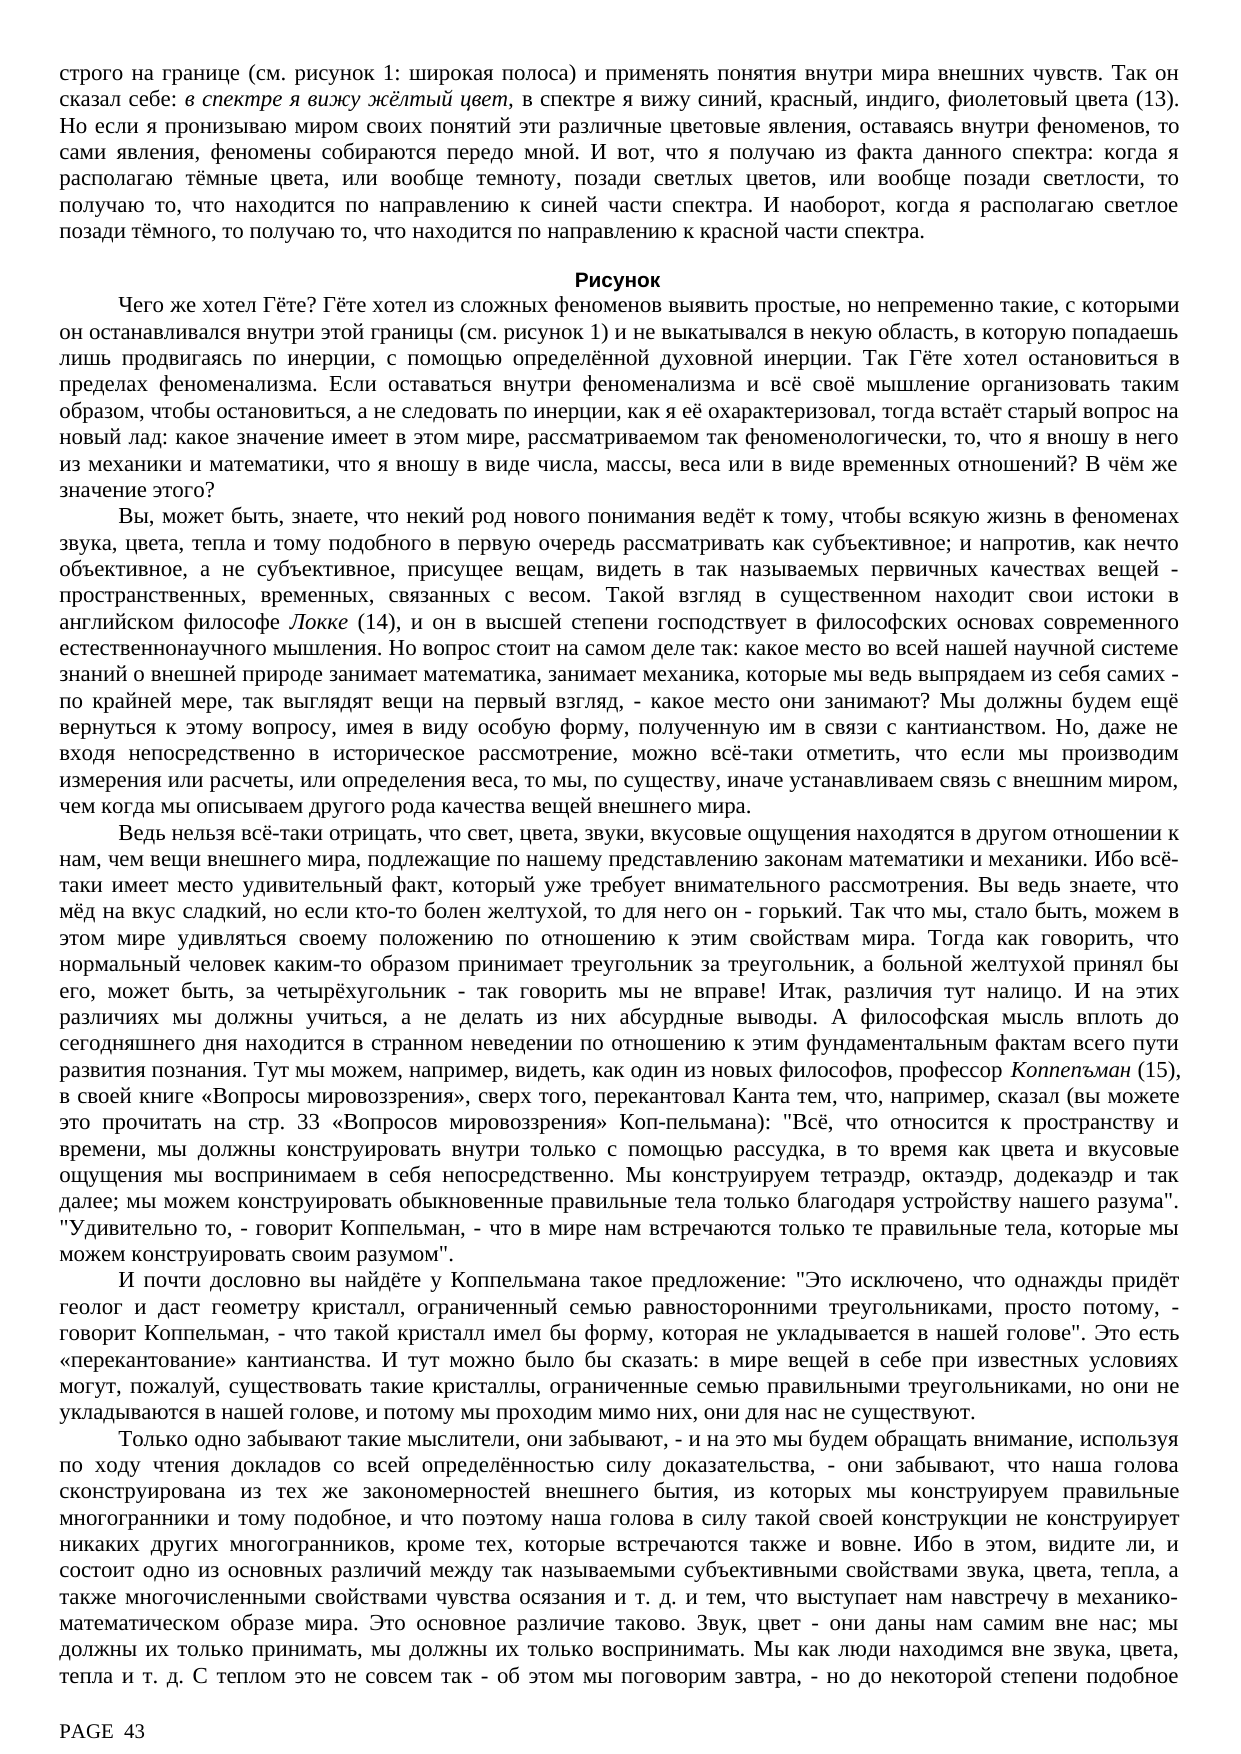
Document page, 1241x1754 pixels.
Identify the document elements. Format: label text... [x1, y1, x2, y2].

text Чего же хотел Гёте? Гёте хотел из сложных феноменов выявить простые, но непременно такие, с которыми он останавливался внутри этой границы (см. рисунок 1) и не выкатывался в некую область, в которую попадаешь лишь продвигаясь по инерции, с помощью определённой духовной инерции. Так Гёте хотел остановиться в пределах феноменализма. Если оставаться внутри феноменализма и всё своё мышление организовать таким образом, чтобы остановиться, а не следовать по инерции, как я её охарактеризовал, тогда встаёт старый вопрос на новый лад: какое значение имеет в этом мире, рассматриваемом так феноменологически, то, что я вношу в него из механики и математики, что я вношу в виде числа, массы, веса или в виде временных отношений? В чём же значение этого? [59, 291, 1181, 502]
text И почти дословно вы найдёте у Коппельмана такое предложение: "Это исключено, что однажды придёт геолог и даст геометру кристалл, ограниченный семью равносторонними треугольниками, просто потому, -говорит Коппельман, - что такой кристалл имел бы форму, которая не укладывается в нашей голове". Это есть «перекантование» кантианства. И тут можно было бы сказать: в мире вещей в себе при известных условиях могут, пожалуй, существовать такие кристаллы, ограниченные семью правильными треугольниками, но они не укладываются в нашей голове, и потому мы проходим мимо них, они для нас не существуют. [59, 1267, 1181, 1425]
text Вы, может быть, знаете, что некий род нового понимания ведёт к тому, чтобы всякую жизнь в феноменах звука, цвета, тепла и тому подобного в первую очередь рассматривать как субъективное; и напротив, как нечто объективное, а не субъективное, присущее вещам, видеть в так называемых первичных качествах вещей - пространственных, временных, связанных с весом. Такой взгляд в существенном находит свои истоки в английском философе Локке (14), и он в высшей степени господствует в философских основах современного естественнонаучного мышления. Но вопрос стоит на самом деле так: какое место во всей нашей научной системе знаний о внешней природе занимает математика, занимает механика, которые мы ведь выпрядаем из себя самих - по крайней мере, так выглядят вещи на первый взгляд, - какое место они занимают? Мы должны будем ещё вернуться к этому вопросу, имея в виду особую форму, полученную им в связи с кантианством. Но, даже не входя непосредственно в историческое рассмотрение, можно всё-таки отметить, что если мы производим измерения или расчеты, или определения веса, то мы, по существу, иначе устанавливаем связь с внешним миром, чем когда мы описываем другого рода качества вещей внешнего мира. [59, 502, 1181, 818]
text Рисунок [59, 267, 1181, 291]
text Ведь нельзя всё-таки отрицать, что свет, цвета, звуки, вкусовые ощущения находятся в другом отношении к нам, чем вещи внешнего мира, подлежащие по нашему представлению законам математики и механики. Ибо всё-таки имеет место удивительный факт, который уже требует внимательного рассмотрения. Вы ведь знаете, что мёд на вкус сладкий, но если кто-то болен желтухой, то для него он - горький. Так что мы, стало быть, можем в этом мире удивляться своему положению по отношению к этим свойствам мира. Тогда как говорить, что нормальный человек каким-то образом принимает треугольник за треугольник, а больной желтухой принял бы его, может быть, за четырёхугольник - так говорить мы не вправе! Итак, различия тут налицо. И на этих различиях мы должны учиться, а не делать из них абсурдные выводы. А философская мысль вплоть до сегодняшнего дня находится в странном неведении по отношению к этим фундаментальным фактам всего пути развития познания. Тут мы можем, например, видеть, как один из новых философов, профессор Коппепъман (15), в своей книге «Вопросы мировоззрения», сверх того, перекантовал Канта тем, что, например, сказал (вы можете это прочитать на стр. 33 «Вопросов мировоззрения» Коп-пельмана): "Всё, что относится к пространству и времени, мы должны конструировать внутри только с помощью рассудка, в то время как цвета и вкусовые ощущения мы воспринимаем в себя непосредственно. Мы конструируем тетраэдр, октаэдр, додекаэдр и так далее; мы можем конструировать обыкновенные правильные тела только благодаря устройству нашего разума". "Удивительно то, - говорит Коппельман, - что в мире нам встречаются только те правильные тела, которые мы можем конструировать своим разумом". [59, 818, 1181, 1267]
text строго на границе (см. рисунок 1: широкая полоса) и применять понятия внутри мира внешних чувств. Так он сказал себе: в спектре я вижу жёлтый цвет, в спектре я вижу синий, красный, индиго, фиолетовый цвета (13). Но если я пронизываю миром своих понятий эти различные цветовые явления, оставаясь внутри феноменов, то сами явления, феномены собираются передо мной. И вот, что я получаю из факта данного спектра: когда я располагаю тёмные цвета, или вообще темноту, позади светлых цветов, или вообще позади светлости, то получаю то, что находится по направлению к синей части спектра. И наоборот, когда я располагаю светлое позади тёмного, то получаю то, что находится по направлению к красной части спектра. [59, 59, 1181, 243]
text Только одно забывают такие мыслители, они забывают, - и на это мы будем обращать внимание, используя по ходу чтения докладов со всей определённостью силу доказательства, - они забывают, что наша голова сконструирована из тех же закономерностей внешнего бытия, из которых мы конструируем правильные многогранники и тому подобное, и что поэтому наша голова в силу такой своей конструкции не конструирует никаких других многогранников, кроме тех, которые встречаются также и вовне. Ибо в этом, видите ли, и состоит одно из основных различий между так называемыми субъективными свойствами звука, цвета, тепла, а также многочисленными свойствами чувства осязания и т. д. и тем, что выступает нам навстречу в механико-математическом образе мира. Это основное различие таково. Звук, цвет - они даны нам самим вне нас; мы должны их только принимать, мы должны их только воспринимать. Мы как люди находимся вне звука, цвета, тепла и т. д. С теплом это не совсем так - об этом мы поговорим завтра, - но до некоторой степени подобное [59, 1425, 1181, 1688]
